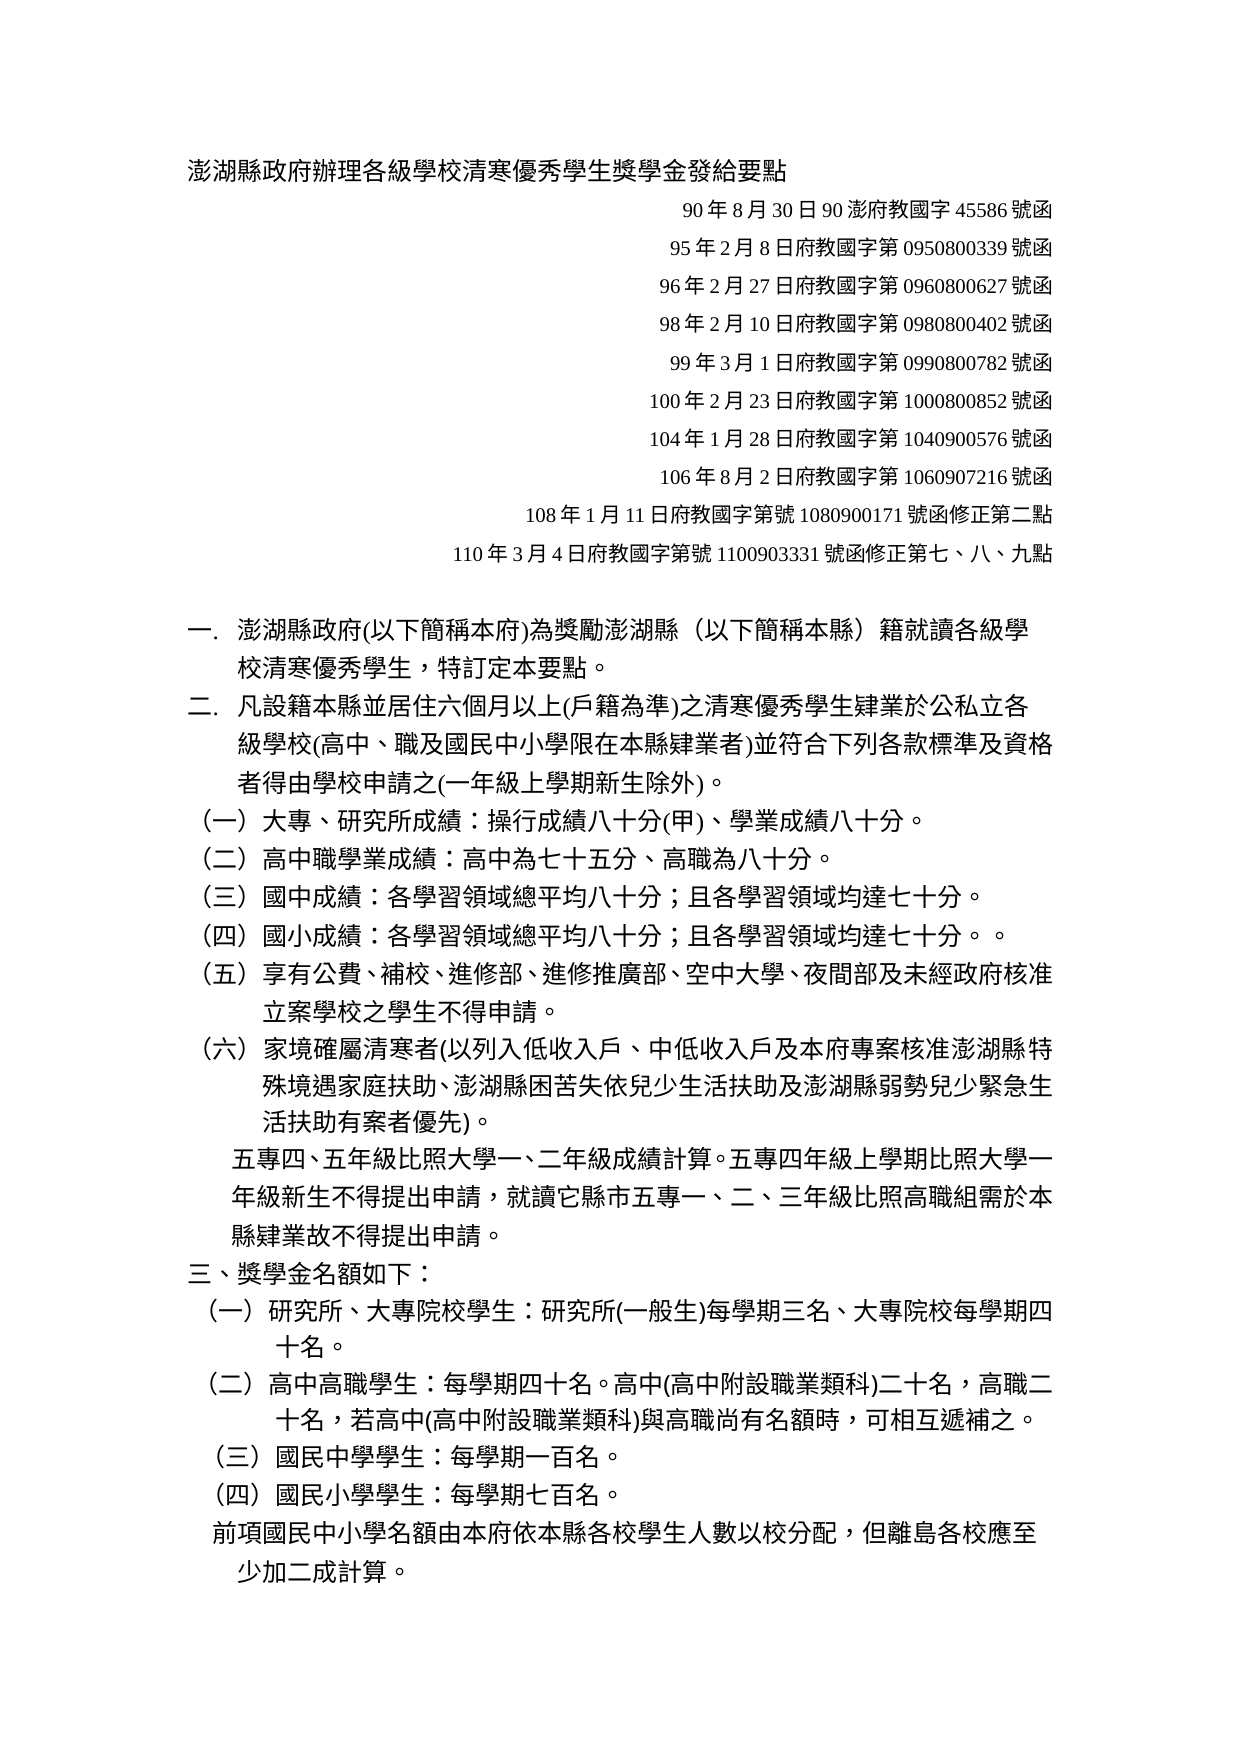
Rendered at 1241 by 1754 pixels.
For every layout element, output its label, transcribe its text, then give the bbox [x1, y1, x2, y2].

text （一）大專、研究所成績：操行成績八十分(甲)、學業成績八十分。 [187, 801, 1053, 839]
text 90年8月30日90澎府教國字45586號函 [187, 189, 1053, 227]
text 106年8月2日府教國字第1060907216號函 [187, 456, 1053, 495]
text （四）國民小學學生：每學期七百名。 [187, 1475, 1053, 1513]
list 凡設籍本縣並居住六個月以上(戶籍為準)之清寒優秀學生肄業於公私立各級學校(高中、職及國民中小學限在本縣肄業者)並符合下列各款標準及資格者得由學校申請之(一年級上學期新生除外)。 [187, 686, 1053, 801]
text 三、獎學金名額如下： [187, 1253, 1053, 1292]
text 五專四、五年級比照大學一、二年級成績計算。五專四年級上學期比照大學一年級新生不得提出申請，就讀它縣市五專一、二、三年級比照高職組需於本縣肄業故不得提出申請。 [231, 1139, 1053, 1253]
text 104年1月28日府教國字第1040900576號函 [187, 418, 1053, 456]
text 前項國民中小學名額由本府依本縣各校學生人數以校分配，但離島各校應至少加二成計算。 [187, 1513, 1053, 1589]
text （二）高中職學業成績：高中為七十五分、高職為八十分。 [187, 839, 1053, 877]
text （六）家境確屬清寒者(以列入低收入戶、中低收入戶及本府專案核准澎湖縣特殊境遇家庭扶助、澎湖縣困苦失依兒少生活扶助及澎湖縣弱勢兒少緊急生活扶助有案者優先)。 [187, 1030, 1053, 1139]
text （三）國中成績：各學習領域總平均八十分；且各學習領域均達七十分。 [187, 877, 1053, 915]
text （二）高中高職學生：每學期四十名。高中(高中附設職業類科)二十名，高職二十名，若高中(高中附設職業類科)與高職尚有名額時，可相互遞補之。 [187, 1364, 1053, 1437]
text 99年3月1日府教國字第0990800782號函 [187, 342, 1053, 380]
text （五）享有公費、補校、進修部、進修推廣部、空中大學、夜間部及未經政府核准立案學校之學生不得申請。 [187, 953, 1053, 1030]
text （三）國民中學學生：每學期一百名。 [200, 1437, 1053, 1475]
text 96年2月27日府教國字第0960800627號函 [187, 265, 1053, 303]
text 108年1月11日府教國字第號1080900171號函修正第二點 [187, 495, 1053, 533]
text 98年2月10日府教國字第0980800402號函 [187, 303, 1053, 342]
text （四）國小成績：各學習領域總平均八十分；且各學習領域均達七十分。。 [187, 915, 1053, 953]
text 100年2月23日府教國字第1000800852號函 [187, 380, 1053, 418]
text 95年2月8日府教國字第0950800339號函 [187, 227, 1053, 265]
text 十名。 [262, 1328, 1053, 1364]
text 110年3月4日府教國字第號1100903331號函修正第七、八、九點 [187, 533, 1053, 571]
text （一）研究所、大專院校學生：研究所(一般生)每學期三名、大專院校每學期四 [187, 1292, 1053, 1328]
list 澎湖縣政府(以下簡稱本府)為獎勵澎湖縣（以下簡稱本縣）籍就讀各級學校清寒優秀學生，特訂定本要點。 [187, 609, 1053, 686]
text 澎湖縣政府辦理各級學校清寒優秀學生獎學金發給要點 [187, 151, 1053, 189]
